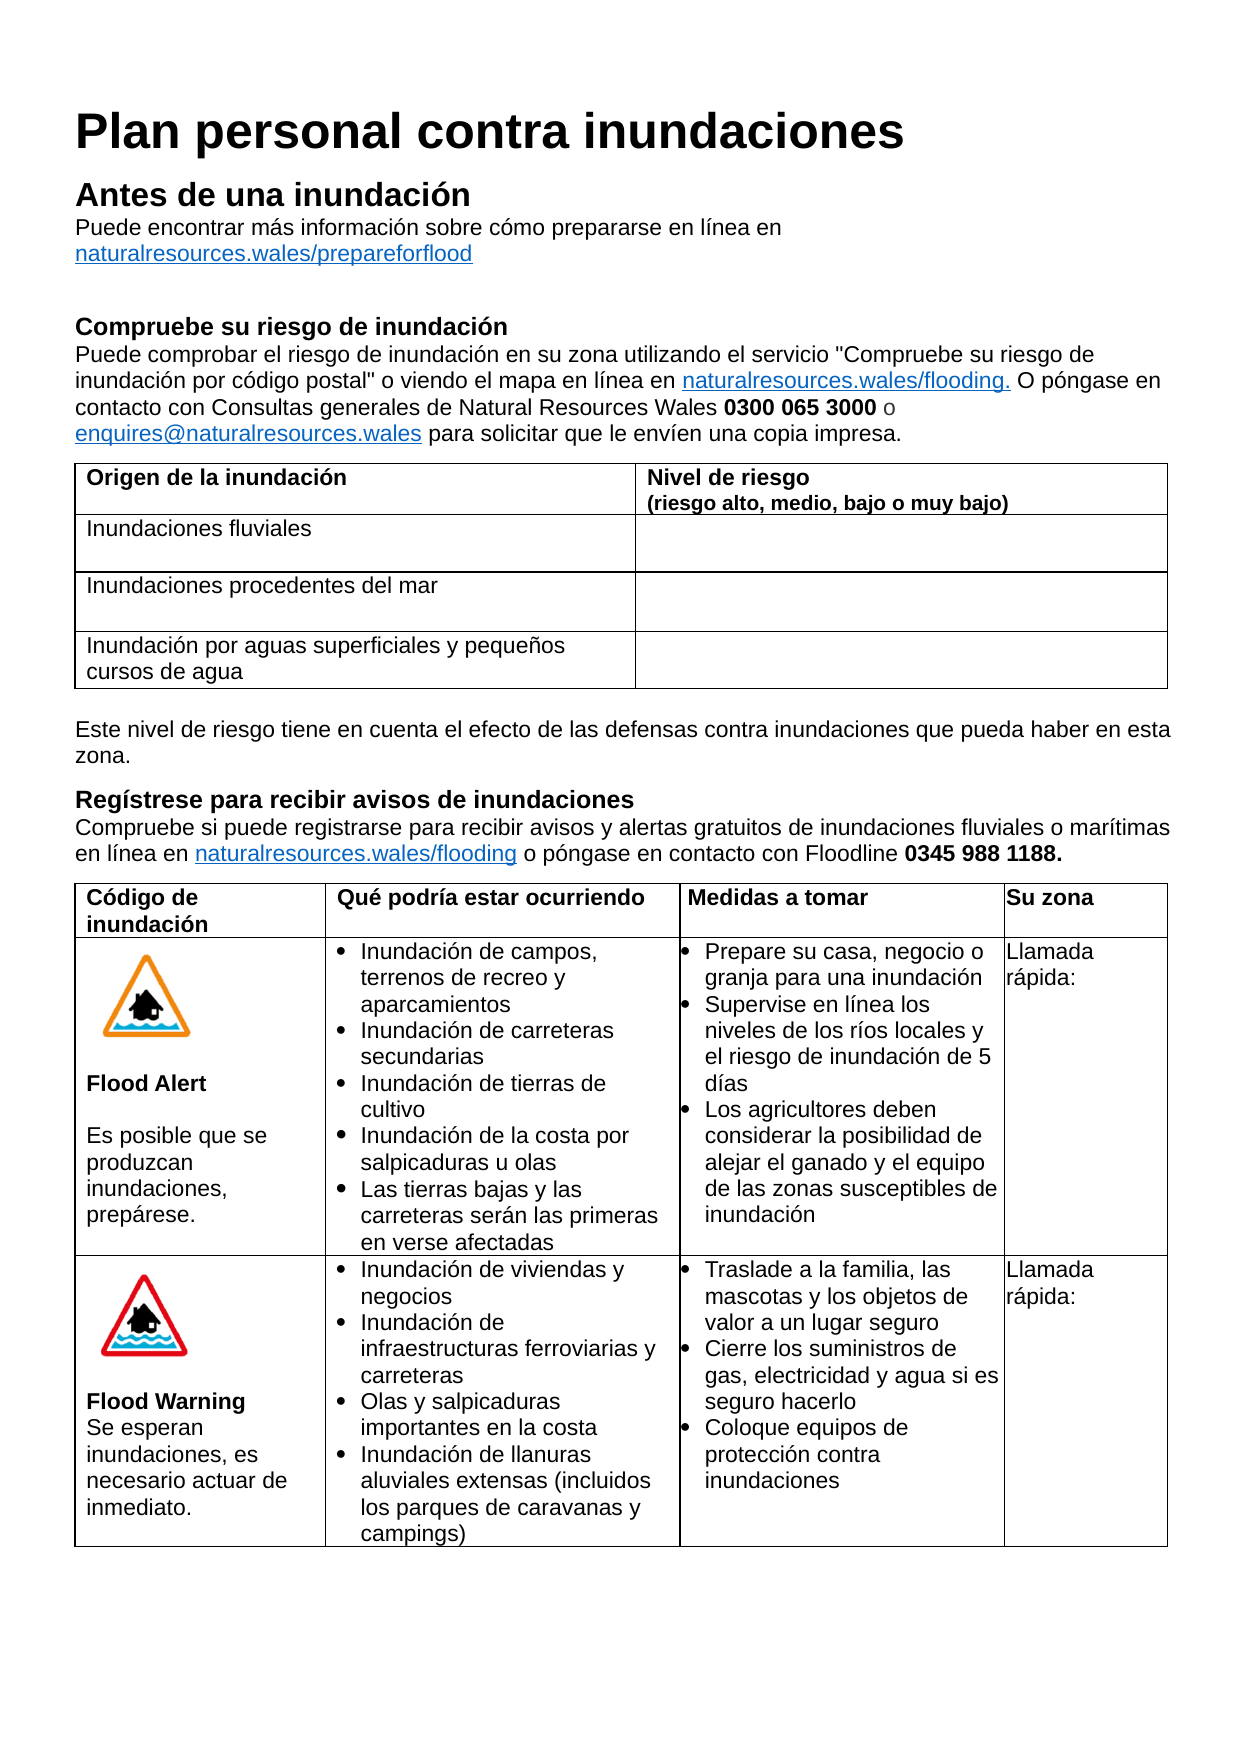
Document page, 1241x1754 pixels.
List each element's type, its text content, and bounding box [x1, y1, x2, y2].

text Compruebe su riesgo de inundación Puede comprobar el riesgo de inundación en su zona utilizando el servicio "Compruebe su riesgo de inundación por código postal" o viendo el mapa en línea en naturalresources.wales/flooding. O póngase en contacto con Consultas generales de Natural Resources Wales 0300 065 3000 o enquires@naturalresources.wales para solicitar que le envíen una copia impresa. [75, 283, 1181, 446]
table_header Origen de la inundación [76, 464, 635, 514]
table_cell Prepare su casa, negocio o granja para una inundación Supervise en línea los niveles de los ríos locales y el riesgo de inundación de 5 días Los agricultores deben considerar la posibilidad de alejar el ganado y el equipo de las zonas susceptibles de inundación [681, 938, 1004, 1255]
text Plan personal contra inundaciones [75, 101, 1181, 159]
table_cell Traslade a la familia, las mascotas y los objetos de valor a un lugar seguro Cierre los suministros de gas, electricidad y agua si es seguro hacerlo Coloque equipos de protección contra inundaciones [681, 1256, 1004, 1546]
table_header Qué podría estar ocurriendo [326, 884, 679, 937]
table_header Código de inundación [76, 884, 325, 937]
table_cell Flood Alert Es posible que se produzcan inundaciones, prepárese. [76, 938, 325, 1255]
table_cell Llamada rápida: [1005, 1256, 1167, 1546]
text Este nivel de riesgo tiene en cuenta el efecto de las defensas contra inundaciones que pueda haber en esta zona. [75, 689, 1181, 768]
table_cell Llamada rápida: [1005, 938, 1167, 1255]
table_cell Inundaciones procedentes del mar [76, 573, 635, 631]
table_cell Inundación de campos, terrenos de recreo y aparcamientos Inundación de carreteras secundarias Inundación de tierras de cultivo Inundación de la costa por salpicaduras u olas Las tierras bajas y las carreteras serán las primeras en verse afectadas [326, 938, 679, 1255]
table_header Su zona [1005, 884, 1167, 937]
table_header Medidas a tomar [681, 884, 1004, 937]
table_cell [636, 515, 1167, 571]
text Regístrese para recibir avisos de inundaciones Compruebe si puede registrarse para recibir avisos y alertas gratuitos de inundaciones fluviales o marítimas en línea en naturalresources.wales/flooding o póngase en contacto con Floodline 0345 988 1188. [75, 785, 1181, 866]
table_cell Inundación de viviendas y negocios Inundación de infraestructuras ferroviarias y carreteras Olas y salpicaduras importantes en la costa Inundación de llanuras aluviales extensas (incluidos los parques de caravanas y campings) [326, 1256, 679, 1546]
text Antes de una inundación Puede encontrar más información sobre cómo prepararse en línea en naturalresources.wales/prepareforflood [75, 176, 1181, 267]
table_header Nivel de riesgo (riesgo alto, medio, bajo o muy bajo) [636, 464, 1167, 514]
table_cell Inundaciones fluviales [76, 515, 635, 571]
table_cell [636, 573, 1167, 631]
table_cell [636, 632, 1167, 688]
table_cell Flood Warning Se esperan inundaciones, es necesario actuar de inmediato. [76, 1256, 325, 1546]
table_cell Inundación por aguas superficiales y pequeños cursos de agua [76, 632, 635, 688]
